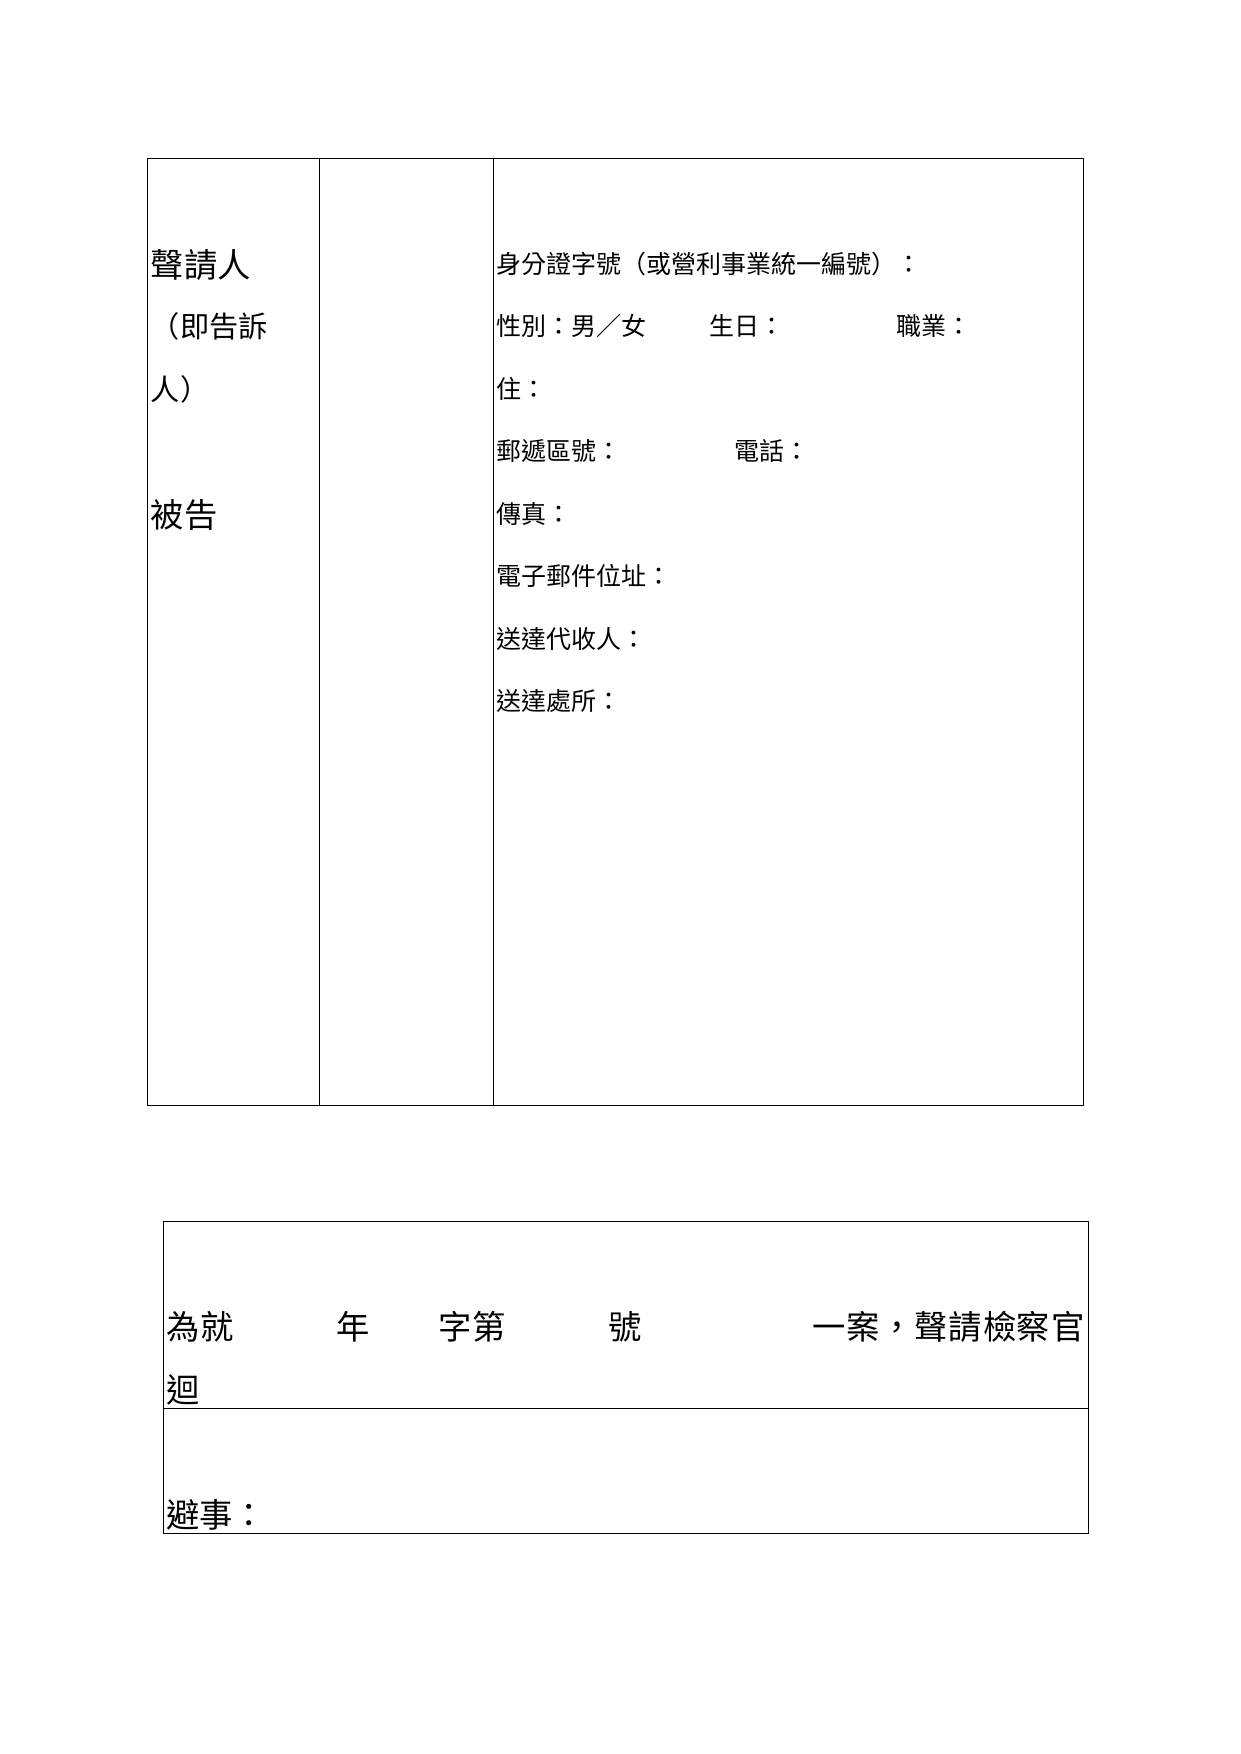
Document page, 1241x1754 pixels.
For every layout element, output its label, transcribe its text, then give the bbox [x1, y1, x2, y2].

table_cell 聲請人 （即告訴人） 被告 [148, 159, 319, 1105]
table_cell 避事： [164, 1409, 1088, 1533]
table_cell [320, 159, 493, 1105]
table_header 為就 年 字第 號 一案，聲請檢察官迴 [164, 1222, 1088, 1408]
table_cell 身分證字號（或營利事業統一編號）： 性別：男／女 生日： 職業： 住： 郵遞區號： 電話： 傳真： 電子郵件位址： 送達代收人： 送達處所： [494, 159, 1083, 1105]
